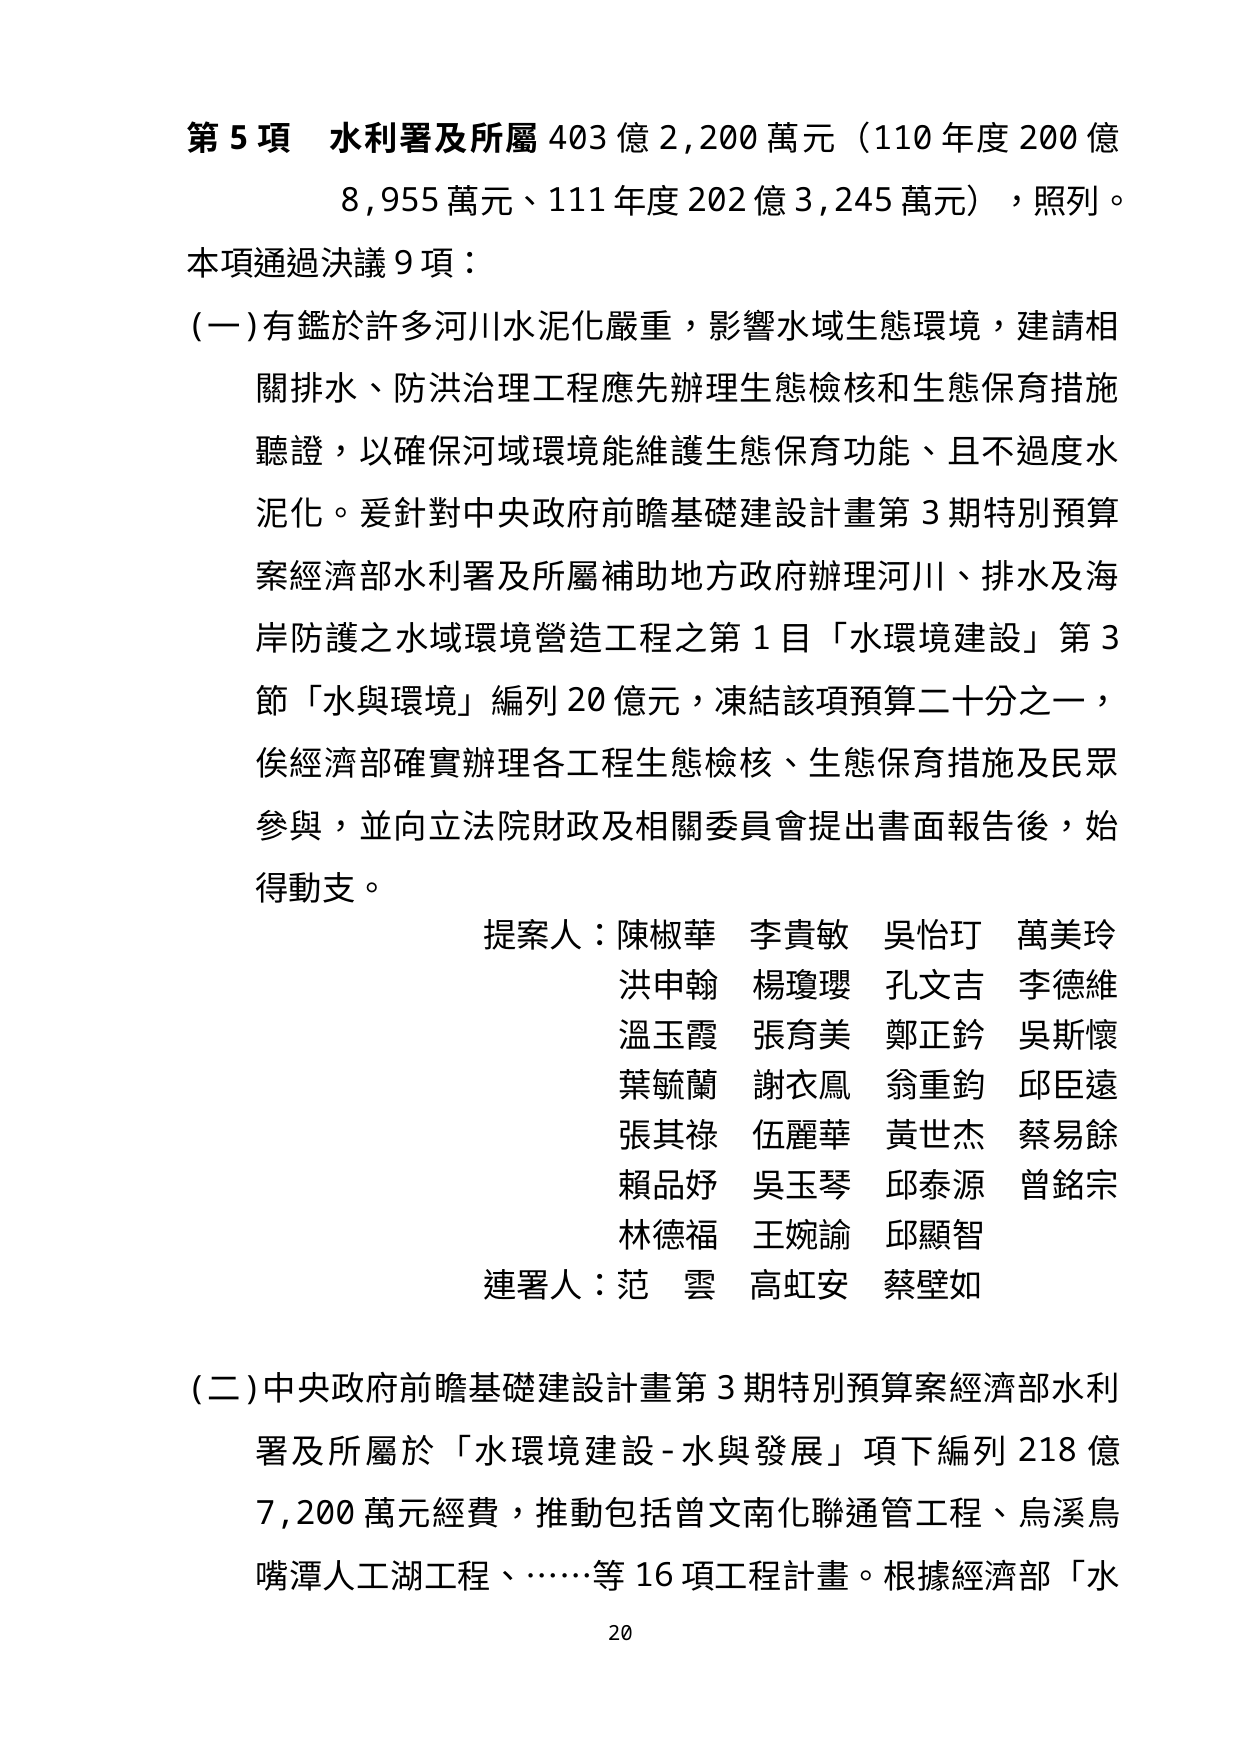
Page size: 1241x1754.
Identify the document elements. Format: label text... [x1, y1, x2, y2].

text 第5項 水利署及所屬403億2,200萬元（110年度200億8,955萬元、111年度202億3,245萬元），照列。 [187, 94, 1120, 219]
text 提案人：陳椒華 李貴敏 吳怡玎 萬美玲 洪申翰 楊瓊瓔 孔文吉 李德維 溫玉霞 張育美 鄭正鈐 吳斯懷 葉毓蘭 謝衣鳯 翁重鈞 邱臣遠 張其祿 伍麗華 黃世杰 蔡易餘 賴品妤 吳玉琴 邱泰源 曾銘宗 林德福 王婉諭 邱顯智 [483, 907, 1120, 1257]
text 連署人：范 雲 高虹安 蔡壁如 [483, 1257, 1120, 1307]
text (二)中央政府前瞻基礎建設計畫第3期特別預算案經濟部水利署及所屬於「水環境建設-水與發展」項下編列218億7,200萬元經費，推動包括曾文南化聯通管工程、烏溪鳥嘴潭人工湖工程、……等16項工程計畫。根據經濟部「水與發展」計畫8年總目標，為增加常態每日供水量100萬噸，亦即每年僅增加3.65億噸的供水量。另根據政府再生水規劃，預計到120年，連同工業用戶自行回收的再生水，台灣每天能產出120萬噸再生水，相當於一年4.38億噸。再加計經濟部水利署興建台南與新竹海水淡化廠計畫，每日產量為30萬噸，合計每年增加供水1.09億噸，以上3項水資源開發，合計可以增加9.12億噸供水資源。 [187, 1344, 1120, 1594]
text (一)有鑑於許多河川水泥化嚴重，影響水域生態環境，建請相關排水、防洪治理工程應先辦理生態檢核和生態保育措施聽證，以確保河域環境能維護生態保育功能、且不過度水泥化。爰針對中央政府前瞻基礎建設計畫第3期特別預算案經濟部水利署及所屬補助地方政府辦理河川、排水及海岸防護之水域環境營造工程之第1目「水環境建設」第3節「水與環境」編列20億元，凍結該項預算二十分之一，俟經濟部確實辦理各工程生態檢核、生態保育措施及民眾參與，並向立法院財政及相關委員會提出書面報告後，始得動支。 [187, 282, 1120, 907]
text 本項通過決議9項： [187, 219, 1120, 282]
